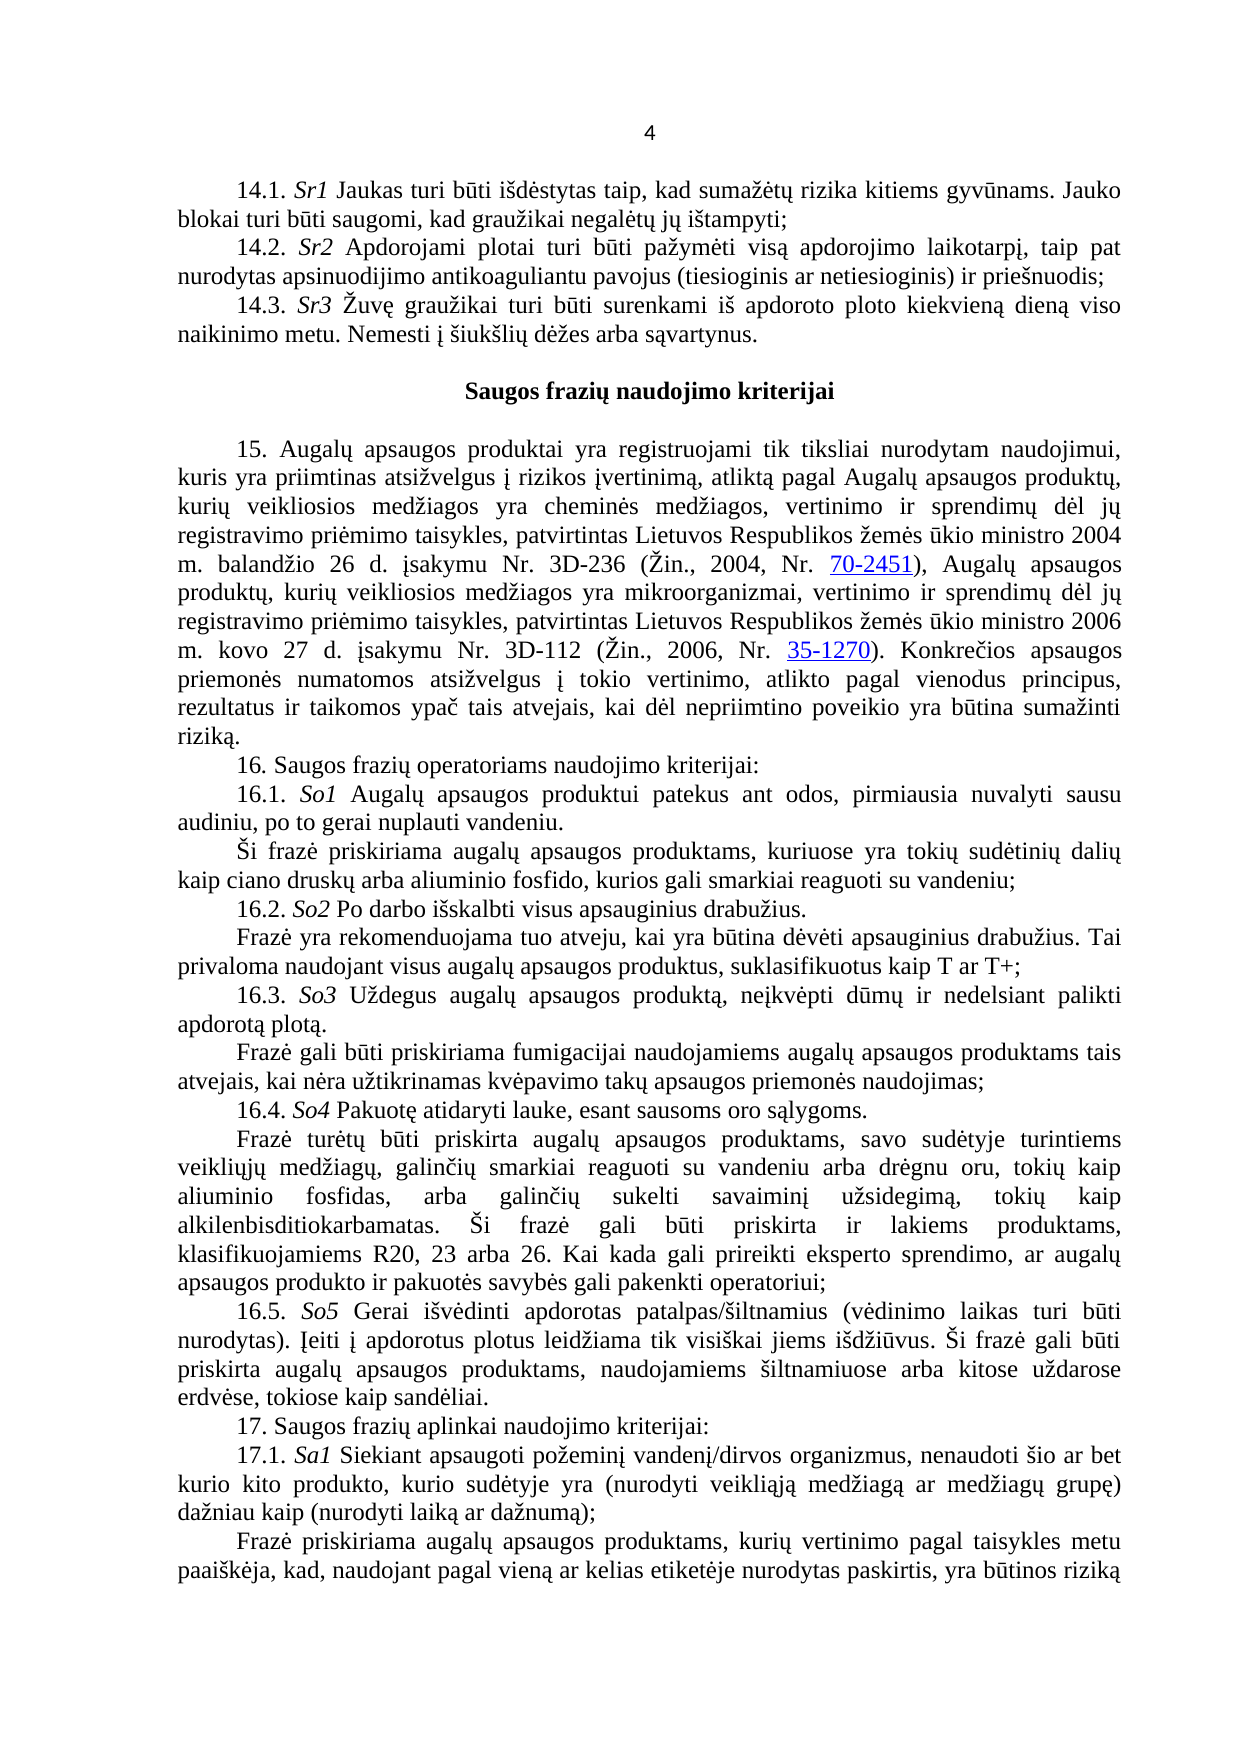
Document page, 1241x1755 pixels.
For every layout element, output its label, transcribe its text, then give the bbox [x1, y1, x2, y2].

text Ši frazė priskiriama augalų apsaugos produktams, kuriuose yra tokių sudėtinių dalių kaip ciano druskų arba aliuminio fosfido, kurios gali smarkiai reaguoti su vandeniu; [177, 836, 1122, 894]
text 16.2. So2 Po darbo išskalbti visus apsauginius drabužius. [177, 894, 1122, 922]
text 14.2. Sr2 Apdorojami plotai turi būti pažymėti visą apdorojimo laikotarpį, taip pat nurodytas apsinuodijimo antikoaguliantu pavojus (tiesioginis ar netiesioginis) ir priešnuodis; [177, 232, 1122, 290]
text 16.1. So1 Augalų apsaugos produktui patekus ant odos, pirmiausia nuvalyti sausu audiniu, po to gerai nuplauti vandeniu. [177, 779, 1122, 836]
text Frazė gali būti priskiriama fumigacijai naudojamiems augalų apsaugos produktams tais atvejais, kai nėra užtikrinamas kvėpavimo takų apsaugos priemonės naudojimas; [177, 1037, 1122, 1095]
text 17. Saugos frazių aplinkai naudojimo kriterijai: [177, 1411, 1122, 1440]
text 14.1. Sr1 Jaukas turi būti išdėstytas taip, kad sumažėtų rizika kitiems gyvūnams. Jauko blokai turi būti saugomi, kad graužikai negalėtų jų ištampyti; [177, 175, 1122, 232]
text Saugos frazių naudojimo kriterijai [177, 376, 1122, 405]
text 14.3. Sr3 Žuvę graužikai turi būti surenkami iš apdoroto ploto kiekvieną dieną viso naikinimo metu. Nemesti į šiukšlių dėžes arba sąvartynus. [177, 290, 1122, 347]
text 16.3. So3 Uždegus augalų apsaugos produktą, neįkvėpti dūmų ir nedelsiant palikti apdorotą plotą. [177, 980, 1122, 1037]
text 17.1. Sa1 Siekiant apsaugoti požeminį vandenį/dirvos organizmus, nenaudoti šio ar bet kurio kito produkto, kurio sudėtyje yra (nurodyti veikliąją medžiagą ar medžiagų grupę) dažniau kaip (nurodyti laiką ar dažnumą); [177, 1440, 1122, 1526]
text Frazė priskiriama augalų apsaugos produktams, kurių vertinimo pagal taisykles metu paaiškėja, kad, naudojant pagal vieną ar kelias etiketėje nurodytas paskirtis, yra būtinos riziką [177, 1526, 1122, 1584]
text Frazė turėtų būti priskirta augalų apsaugos produktams, savo sudėtyje turintiems veikliųjų medžiagų, galinčių smarkiai reaguoti su vandeniu arba drėgnu oru, tokių kaip aliuminio fosfidas, arba galinčių sukelti savaiminį užsidegimą, tokių kaip alkilenbisditiokarbamatas. Ši frazė gali būti priskirta ir lakiems produktams, klasifikuojamiems R20, 23 arba 26. Kai kada gali prireikti eksperto sprendimo, ar augalų apsaugos produkto ir pakuotės savybės gali pakenkti operatoriui; [177, 1124, 1122, 1296]
text Frazė yra rekomenduojama tuo atveju, kai yra būtina dėvėti apsauginius drabužius. Tai privaloma naudojant visus augalų apsaugos produktus, suklasifikuotus kaip T ar T+; [177, 922, 1122, 980]
text 16. Saugos frazių operatoriams naudojimo kriterijai: [177, 750, 1122, 779]
text 15. Augalų apsaugos produktai yra registruojami tik tiksliai nurodytam naudojimui, kuris yra priimtinas atsižvelgus į rizikos įvertinimą, atliktą pagal Augalų apsaugos produktų, kurių veikliosios medžiagos yra cheminės medžiagos, vertinimo ir sprendimų dėl jų registravimo priėmimo taisykles, patvirtintas Lietuvos Respublikos žemės ūkio ministro 2004 m. balandžio 26 d. įsakymu Nr. 3D-236 (Žin., 2004, Nr. 70-2451), Augalų apsaugos produktų, kurių veikliosios medžiagos yra mikroorganizmai, vertinimo ir sprendimų dėl jų registravimo priėmimo taisykles, patvirtintas Lietuvos Respublikos žemės ūkio ministro 2006 m. kovo 27 d. įsakymu Nr. 3D-112 (Žin., 2006, Nr. 35-1270). Konkrečios apsaugos priemonės numatomos atsižvelgus į tokio vertinimo, atlikto pagal vienodus principus, rezultatus ir taikomos ypač tais atvejais, kai dėl nepriimtino poveikio yra būtina sumažinti riziką. [177, 434, 1122, 750]
text 16.4. So4 Pakuotę atidaryti lauke, esant sausoms oro sąlygoms. [177, 1095, 1122, 1124]
text 16.5. So5 Gerai išvėdinti apdorotas patalpas/šiltnamius (vėdinimo laikas turi būti nurodytas). Įeiti į apdorotus plotus leidžiama tik visiškai jiems išdžiūvus. Ši frazė gali būti priskirta augalų apsaugos produktams, naudojamiems šiltnamiuose arba kitose uždarose erdvėse, tokiose kaip sandėliai. [177, 1296, 1122, 1411]
